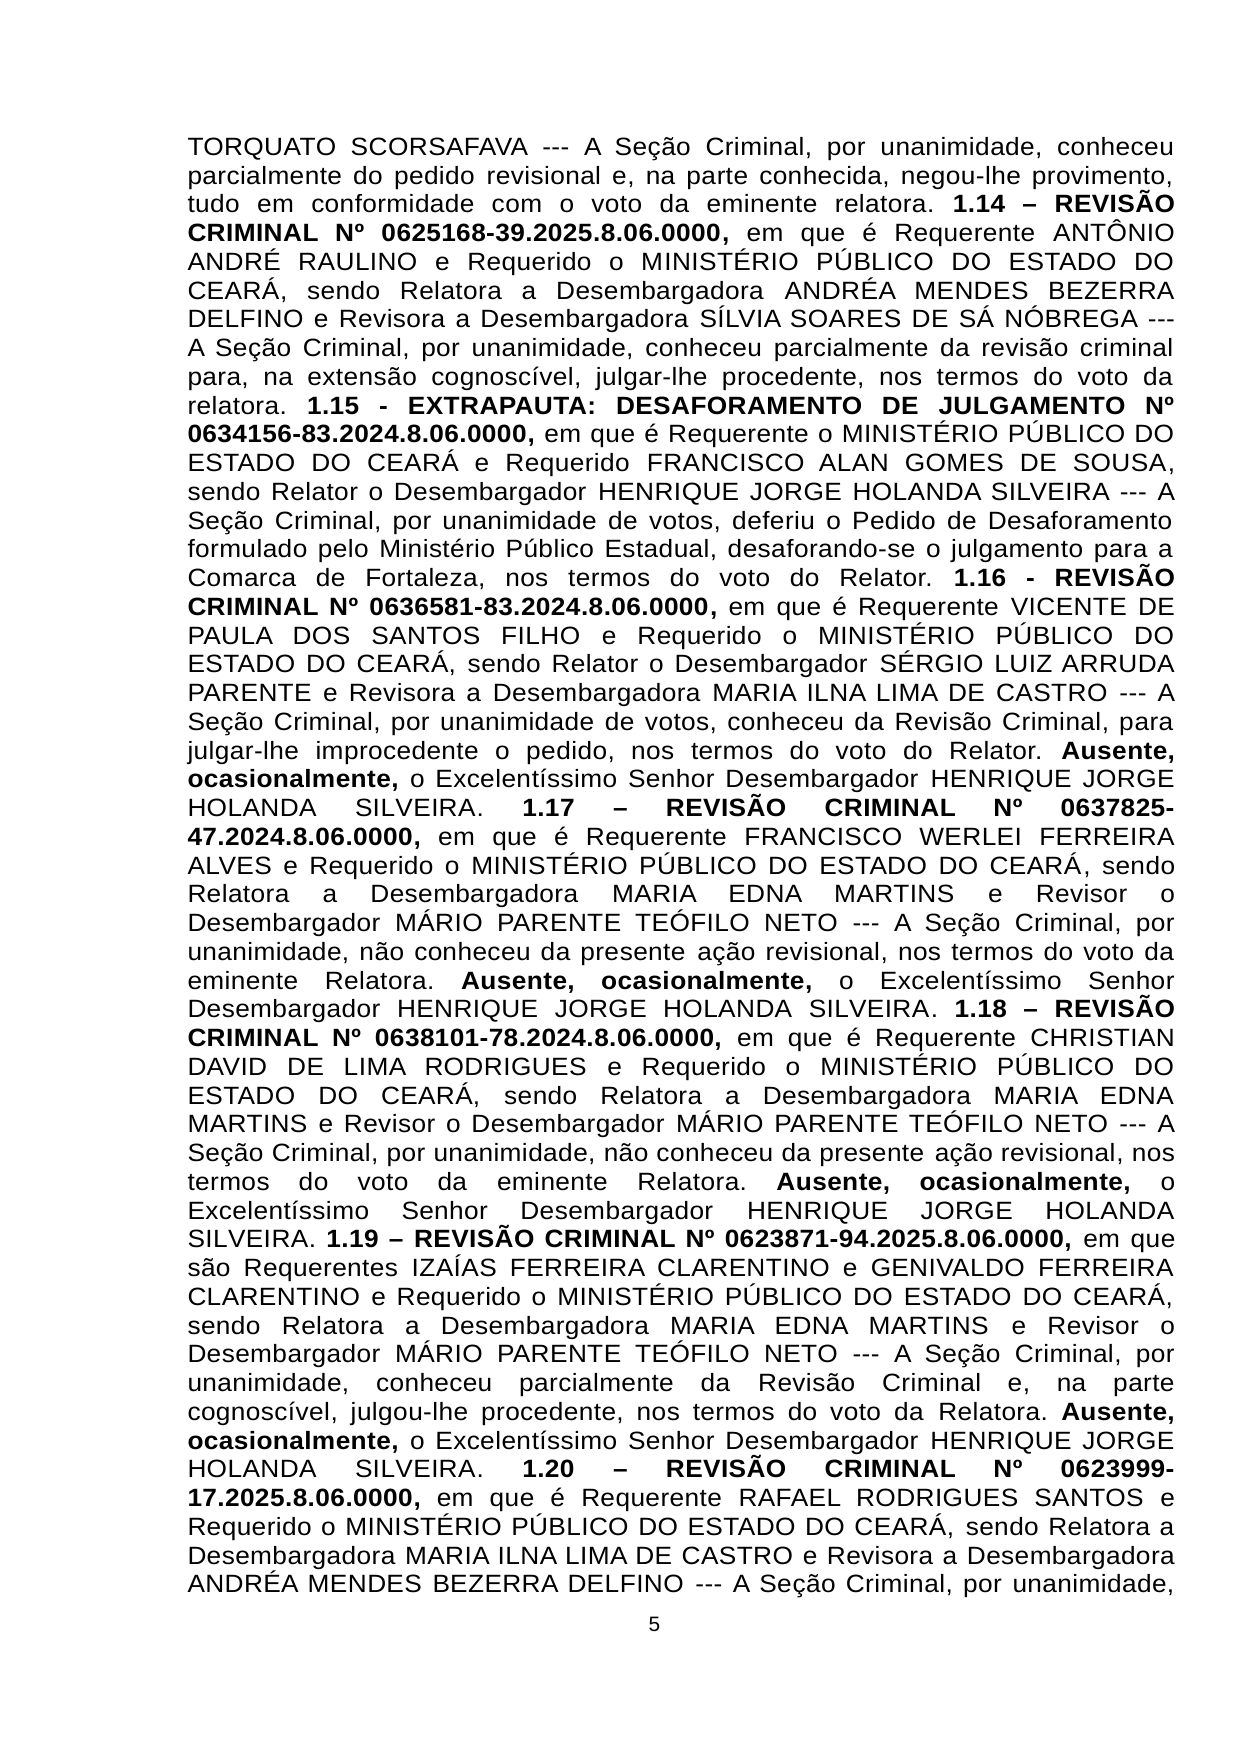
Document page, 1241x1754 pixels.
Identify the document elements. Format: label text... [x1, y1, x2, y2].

list TORQUATO SCORSAFAVA --- A Seção Criminal, por unanimidade, conheceu parcialmente do pedido revisional e, na parte conhecida, negou-lhe provimento, tudo em conformidade com o voto da eminente relatora. 1.14 – REVISÃO CRIMINAL Nº 0625168-39.2025.8.06.0000, em que é Requerente ANTÔNIO ANDRÉ RAULINO e Requerido o MINISTÉRIO PÚBLICO DO ESTADO DO CEARÁ, sendo Relatora a Desembargadora ANDRÉA MENDES BEZERRA DELFINO e Revisora a Desembargadora SÍLVIA SOARES DE SÁ NÓBREGA --- A Seção Criminal, por unanimidade, conheceu parcialmente da revisão criminal para, na extensão cognoscível, julgar-lhe procedente, nos termos do voto da relatora. 1.15 - EXTRAPAUTA: DESAFORAMENTO DE JULGAMENTO Nº 0634156-83.2024.8.06.0000, em que é Requerente o MINISTÉRIO PÚBLICO DO ESTADO DO CEARÁ e Requerido FRANCISCO ALAN GOMES DE SOUSA, sendo Relator o Desembargador HENRIQUE JORGE HOLANDA SILVEIRA --- A Seção Criminal, por unanimidade de votos, deferiu o Pedido de Desaforamento formulado pelo Ministério Público Estadual, desaforando-se o julgamento para a Comarca de Fortaleza, nos termos do voto do Relator. 1.16 - REVISÃO CRIMINAL Nº 0636581-83.2024.8.06.0000, em que é Requerente VICENTE DE PAULA DOS SANTOS FILHO e Requerido o MINISTÉRIO PÚBLICO DO ESTADO DO CEARÁ, sendo Relator o Desembargador SÉRGIO LUIZ ARRUDA PARENTE e Revisora a Desembargadora MARIA ILNA LIMA DE CASTRO --- A Seção Criminal, por unanimidade de votos, conheceu da Revisão Criminal, para julgar-lhe improcedente o pedido, nos termos do voto do Relator. Ausente, ocasionalmente, o Excelentíssimo Senhor Desembargador HENRIQUE JORGE HOLANDA SILVEIRA. 1.17 – REVISÃO CRIMINAL Nº 0637825-47.2024.8.06.0000, em que é Requerente FRANCISCO WERLEI FERREIRA ALVES e Requerido o MINISTÉRIO PÚBLICO DO ESTADO DO CEARÁ, sendo Relatora a Desembargadora MARIA EDNA MARTINS e Revisor o Desembargador MÁRIO PARENTE TEÓFILO NETO --- A Seção Criminal, por unanimidade, não conheceu da presente ação revisional, nos termos do voto da eminente Relatora. Ausente, ocasionalmente, o Excelentíssimo Senhor Desembargador HENRIQUE JORGE HOLANDA SILVEIRA. 1.18 – REVISÃO CRIMINAL Nº 0638101-78.2024.8.06.0000, em que é Requerente CHRISTIAN DAVID DE LIMA RODRIGUES e Requerido o MINISTÉRIO PÚBLICO DO ESTADO DO CEARÁ, sendo Relatora a Desembargadora MARIA EDNA MARTINS e Revisor o Desembargador MÁRIO PARENTE TEÓFILO NETO --- A Seção Criminal, por unanimidade, não conheceu da presente ação revisional, nos termos do voto da eminente Relatora. Ausente, ocasionalmente, o Excelentíssimo Senhor Desembargador HENRIQUE JORGE HOLANDA SILVEIRA. 1.19 – REVISÃO CRIMINAL Nº 0623871-94.2025.8.06.0000, em que são Requerentes IZAÍAS FERREIRA CLARENTINO e GENIVALDO FERREIRA CLARENTINO e Requerido o MINISTÉRIO PÚBLICO DO ESTADO DO CEARÁ, sendo Relatora a Desembargadora MARIA EDNA MARTINS e Revisor o Desembargador MÁRIO PARENTE TEÓFILO NETO --- A Seção Criminal, por unanimidade, conheceu parcialmente da Revisão Criminal e, na parte cognoscível, julgou-lhe procedente, nos termos do voto da Relatora. Ausente, ocasionalmente, o Excelentíssimo Senhor Desembargador HENRIQUE JORGE HOLANDA SILVEIRA. 1.20 – REVISÃO CRIMINAL Nº 0623999-17.2025.8.06.0000, em que é Requerente RAFAEL RODRIGUES SANTOS e Requerido o MINISTÉRIO PÚBLICO DO ESTADO DO CEARÁ, sendo Relatora a Desembargadora MARIA ILNA LIMA DE CASTRO e Revisora a Desembargadora ANDRÉA MENDES BEZERRA DELFINO --- A Seção Criminal, por unanimidade, [150, 132, 1175, 1598]
